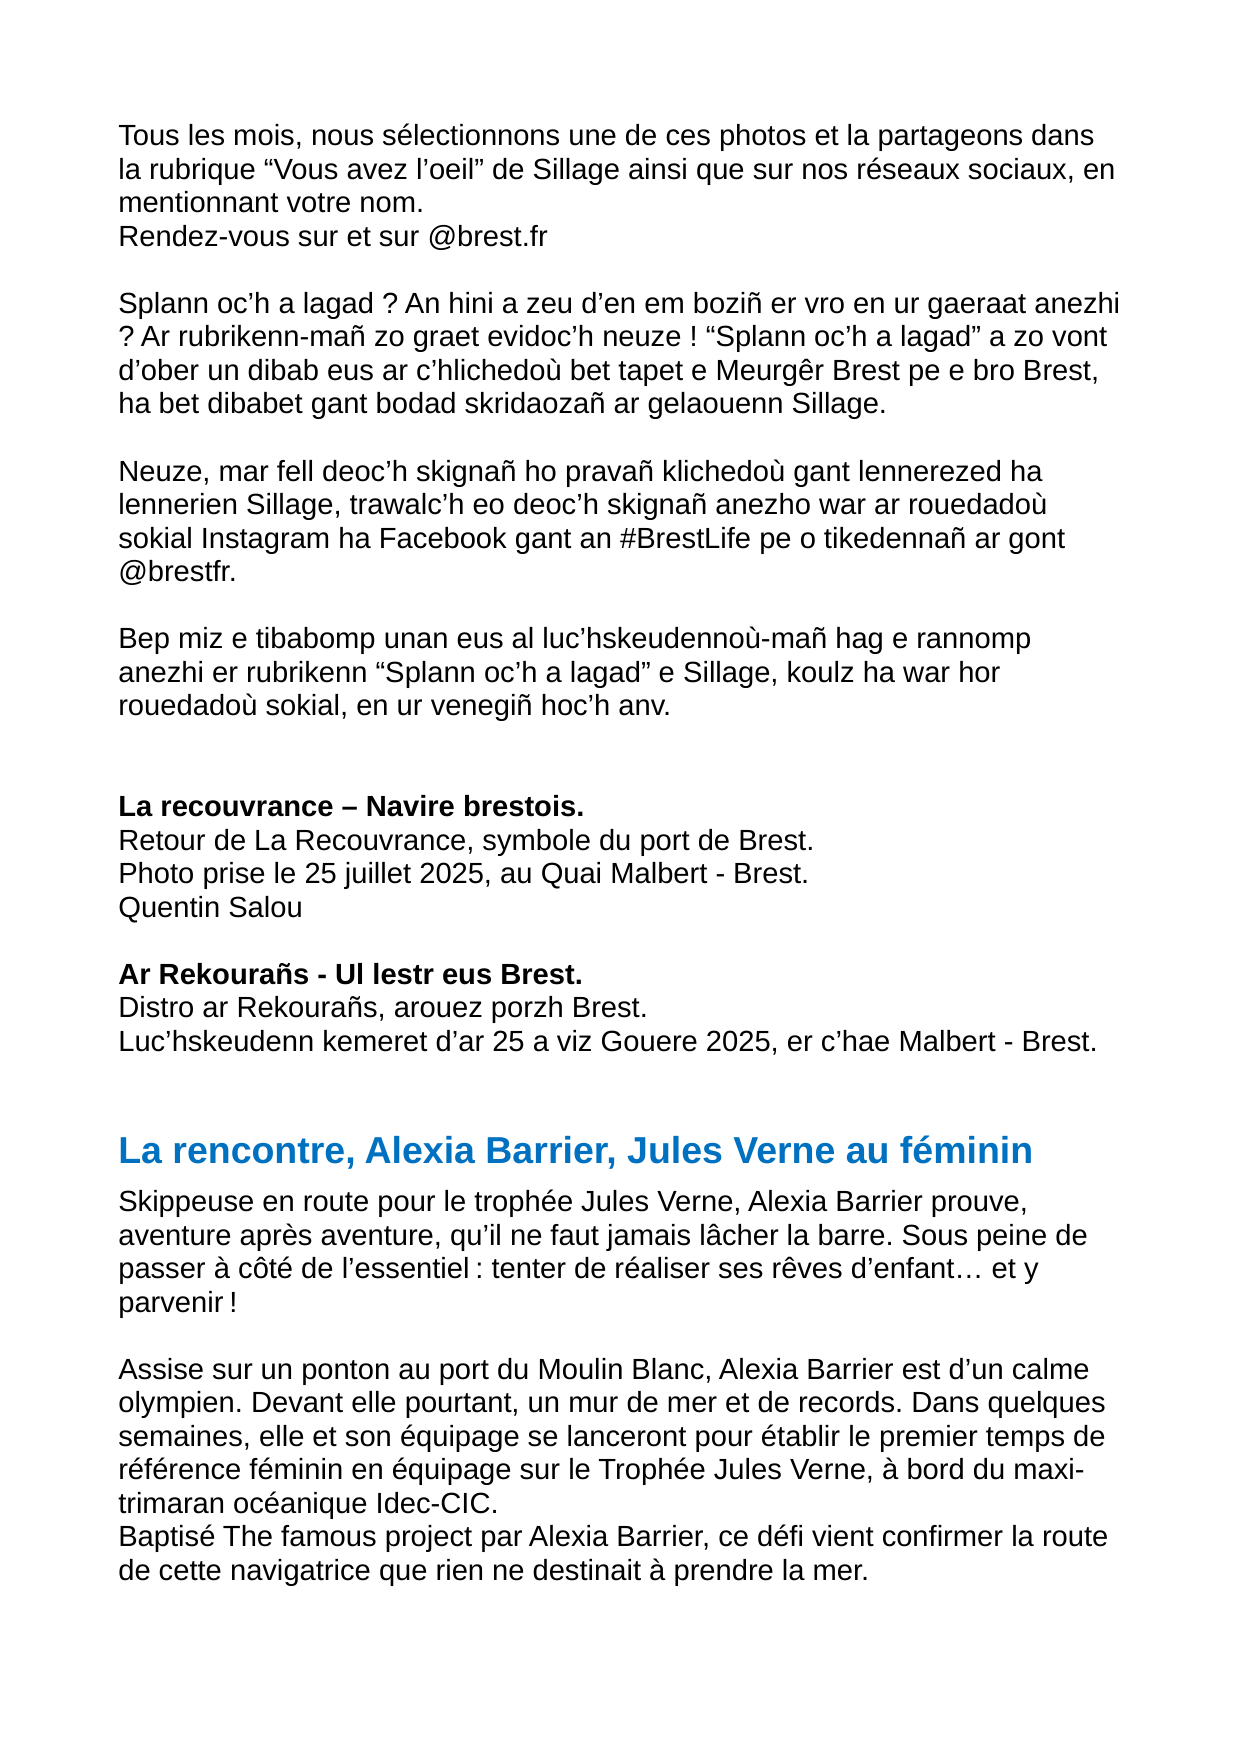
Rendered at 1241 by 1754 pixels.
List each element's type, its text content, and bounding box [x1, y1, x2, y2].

text Photo prise le 25 juillet 2025, au Quai Malbert - Brest. [118, 856, 1122, 889]
text Splann oc’h a lagad ? An hini a zeu d’en em boziñ er vro en ur gaeraat anezhi ? Ar rubrikenn-mañ zo graet evidoc’h neuze ! “Splann oc’h a lagad” a zo vont d’ober un dibab eus ar c’hlichedoù bet tapet e Meurgêr Brest pe e bro Brest, ha bet dibabet gant bodad skridaozañ ar gelaouenn Sillage. [118, 286, 1122, 420]
text Luc’hskeudenn kemeret d’ar 25 a viz Gouere 2025, er c’hae Malbert - Brest. [118, 1024, 1122, 1057]
text Quentin Salou [118, 889, 1122, 923]
text Distro ar Rekourañs, arouez porzh Brest. [118, 990, 1122, 1024]
text Neuze, mar fell deoc’h skignañ ho pravañ klichedoù gant lennerezed ha lennerien Sillage, trawalc’h eo deoc’h skignañ anezho war ar rouedadoù sokial Instagram ha Facebook gant an #BrestLife pe o tikedennañ ar gont @brestfr. [118, 453, 1122, 588]
subtitle La rencontre, Alexia Barrier, Jules Verne au féminin [118, 1128, 1122, 1171]
text Tous les mois, nous sélectionnons une de ces photos et la partageons dans la rubrique “Vous avez l’oeil” de Sillage ainsi que sur nos réseaux sociaux, en mentionnant votre nom. [118, 118, 1122, 219]
text Bep miz e tibabomp unan eus al luc’hskeudennoù-mañ hag e rannomp anezhi er rubrikenn “Splann oc’h a lagad” e Sillage, koulz ha war hor rouedadoù sokial, en ur venegiñ hoc’h anv. [118, 621, 1122, 722]
text La recouvrance – Navire brestois. [118, 789, 1122, 822]
text Baptisé The famous project par Alexia Barrier, ce défi vient confirmer la route de cette navigatrice que rien ne destinait à prendre la mer. [118, 1519, 1122, 1586]
text Rendez-vous sur et sur @brest.fr [118, 219, 1122, 252]
text Assise sur un ponton au port du Moulin Blanc, Alexia Barrier est d’un calme olympien. Devant elle pourtant, un mur de mer et de records. Dans quelques semaines, elle et son équipage se lanceront pour établir le premier temps de référence féminin en équipage sur le Trophée Jules Verne, à bord du maxi-trimaran océanique Idec-CIC. [118, 1352, 1122, 1519]
text Retour de La Recouvrance, symbole du port de Brest. [118, 822, 1122, 856]
text Skippeuse en route pour le trophée Jules Verne, Alexia Barrier prouve, aventure après aventure, qu’il ne faut jamais lâcher la barre. Sous peine de passer à côté de l’essentiel : tenter de réaliser ses rêves d’enfant… et y parvenir ! [118, 1184, 1122, 1318]
text Ar Rekourañs - Ul lestr eus Brest. [118, 957, 1122, 990]
